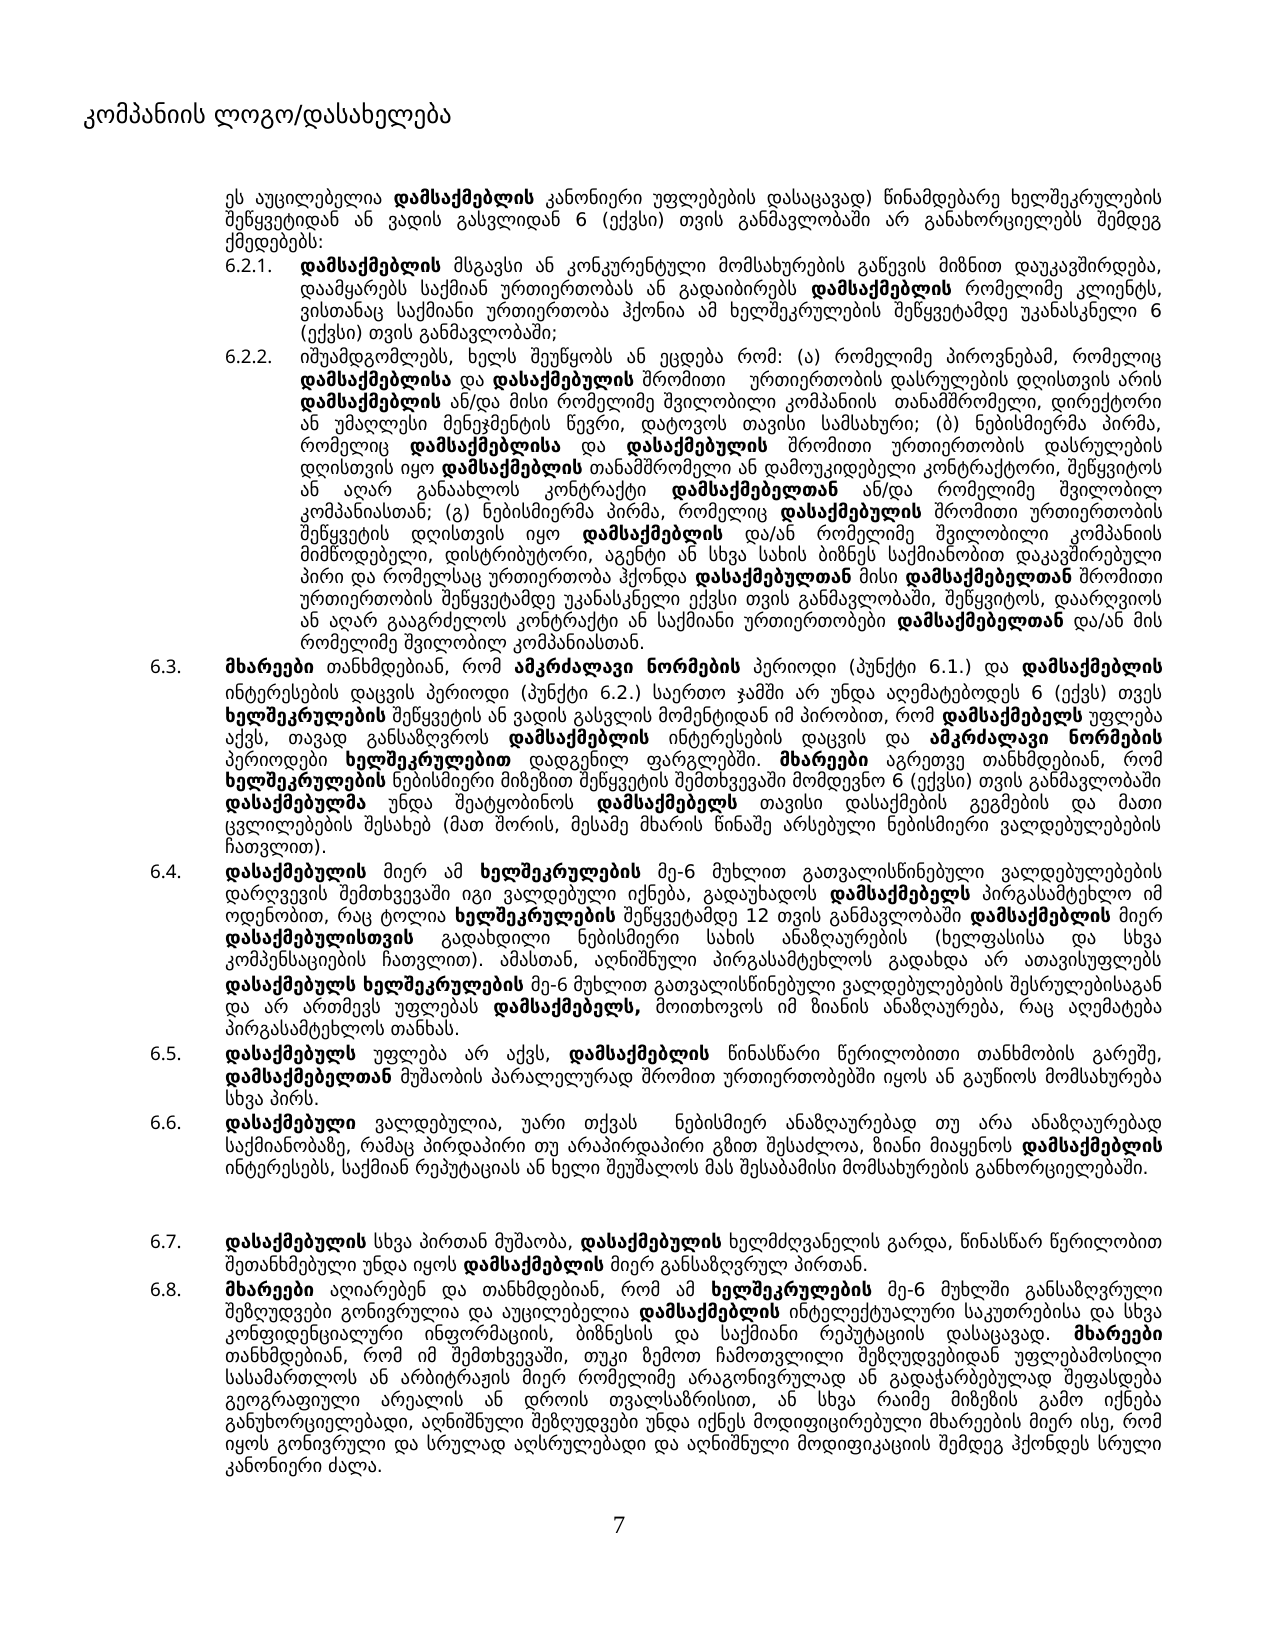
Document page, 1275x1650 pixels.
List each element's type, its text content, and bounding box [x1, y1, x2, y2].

list დასაქმებულის სხვა პირთან მუშაობა, დასაქმებულის ხელმძღვანელის გარდა, წინასწარ წერილობით შეთანხმებული უნდა იყოს დამსაქმებლის მიერ განსაზღვრულ პირთან. [150, 1229, 1163, 1276]
list დამსაქმებლის მსგავსი ან კონკურენტული მომსახურების გაწევის მიზნით დაუკავშირდება, დაამყარებს საქმიან ურთიერთობას ან გადაიბირებს დამსაქმებლის რომელიმე კლიენტს, ვისთანაც საქმიანი ურთიერთობა ჰქონია ამ ხელშეკრულების შეწყვეტამდე უკანასკნელი 6 (ექვსი) თვის განმავლობაში; [225, 253, 1163, 344]
list მხარეები თანხმდებიან, რომ ამკრძალავი ნორმების პერიოდი (პუნქტი 6.1.) და დამსაქმებლის ინტერესების დაცვის პერიოდი (პუნქტი 6.2.) საერთო ჯამში არ უნდა აღემატებოდეს 6 (ექვს) თვეს ხელშეკრულების შეწყვეტის ან ვადის გასვლის მომენტიდან იმ პირობით, რომ დამსაქმებელს უფლება აქვს, თავად განსაზღვროს დამსაქმებლის ინტერესების დაცვის და ამკრძალავი ნორმების პერიოდები ხელშეკრულებით დადგენილ ფარგლებში. მხარეები აგრეთვე თანხმდებიან, რომ ხელშეკრულების ნებისმიერი მიზეზით შეწყვეტის შემთხვევაში მომდევნო 6 (ექვსი) თვის განმავლობაში დასაქმებულმა უნდა შეატყობინოს დამსაქმებელს თავისი დასაქმების გეგმების და მათი ცვლილებების შესახებ (მათ შორის, მესამე მხარის წინაშე არსებული ნებისმიერი ვალდებულებების ჩათვლით). [150, 654, 1163, 858]
list დასაქმებულის მიერ ამ ხელშეკრულების მე-6 მუხლით გათვალისწინებული ვალდებულებების დარღვევის შემთხვევაში იგი ვალდებული იქნება, გადაუხადოს დამსაქმებელს პირგასამტეხლო იმ ოდენობით, რაც ტოლია ხელშეკრულების შეწყვეტამდე 12 თვის განმავლობაში დამსაქმებლის მიერ დასაქმებულისთვის გადახდილი ნებისმიერი სახის ანაზღაურების (ხელფასისა და სხვა კომპენსაციების ჩათვლით). ამასთან, აღნიშნული პირგასამტეხლოს გადახდა არ ათავისუფლებს დასაქმებულს ხელშეკრულების მე-6 მუხლით გათვალისწინებული ვალდებულებების შესრულებისაგან და არ ართმევს უფლებას დამსაქმებელს, მოითხოვოს იმ ზიანის ანაზღაურება, რაც აღემატება პირგასამტეხლოს თანხას. [150, 858, 1163, 1040]
list მხარეები აღიარებენ და თანხმდებიან, რომ ამ ხელშეკრულების მე-6 მუხლში განსაზღვრული შეზღუდვები გონივრულია და აუცილებელია დამსაქმებლის ინტელექტუალური საკუთრებისა და სხვა კონფიდენციალური ინფორმაციის, ბიზნესის და საქმიანი რეპუტაციის დასაცავად. მხარეები თანხმდებიან, რომ იმ შემთხვევაში, თუკი ზემოთ ჩამოთვლილი შეზღუდვებიდან უფლებამოსილი სასამართლოს ან არბიტრაჟის მიერ რომელიმე არაგონივრულად ან გადაჭარბებულად შეფასდება გეოგრაფიული არეალის ან დროის თვალსაზრისით, ან სხვა რაიმე მიზეზის გამო იქნება განუხორციელებადი, აღნიშნული შეზღუდვები უნდა იქნეს მოდიფიცირებული მხარეების მიერ ისე, რომ იყოს გონივრული და სრულად აღსრულებადი და აღნიშნული მოდიფიკაციის შემდეგ ჰქონდეს სრული კანონიერი ძალა. [150, 1276, 1163, 1477]
list იშუამდგომლებს, ხელს შეუწყობს ან ეცდება რომ: (ა) რომელიმე პიროვნებამ, რომელიც დამსაქმებლისა და დასაქმებულის შრომითი ურთიერთობის დასრულების დღისთვის არის დამსაქმებლის ან/და მისი რომელიმე შვილობილი კომპანიის თანამშრომელი, დირექტორი ან უმაღლესი მენეჯმენტის წევრი, დატოვოს თავისი სამსახური; (ბ) ნებისმიერმა პირმა, რომელიც დამსაქმებლისა და დასაქმებულის შრომითი ურთიერთობის დასრულების დღისთვის იყო დამსაქმებლის თანამშრომელი ან დამოუკიდებელი კონტრაქტორი, შეწყვიტოს ან აღარ განაახლოს კონტრაქტი დამსაქმებელთან ან/და რომელიმე შვილობილ კომპანიასთან; (გ) ნებისმიერმა პირმა, რომელიც დასაქმებულის შრომითი ურთიერთობის შეწყვეტის დღისთვის იყო დამსაქმებლის და/ან რომელიმე შვილობილი კომპანიის მიმწოდებელი, დისტრიბუტორი, აგენტი ან სხვა სახის ბიზნეს საქმიანობით დაკავშირებული პირი და რომელსაც ურთიერთობა ჰქონდა დასაქმებულთან მისი დამსაქმებელთან შრომითი ურთიერთობის შეწყვეტამდე უკანასკნელი ექვსი თვის განმავლობაში, შეწყვიტოს, დაარღვიოს ან აღარ გააგრძელოს კონტრაქტი ან საქმიანი ურთიერთობები დამსაქმებელთან და/ან მის რომელიმე შვილობილ კომპანიასთან. [225, 344, 1163, 654]
list დასაქმებული ვალდებულია, უარი თქვას ნებისმიერ ანაზღაურებად თუ არა ანაზღაურებად საქმიანობაზე, რამაც პირდაპირი თუ არაპირდაპირი გზით შესაძლოა, ზიანი მიაყენოს დამსაქმებლის ინტერესებს, საქმიან რეპუტაციას ან ხელი შეუშალოს მას შესაბამისი მომსახურების განხორციელებაში. [150, 1109, 1163, 1179]
list დასაქმებულს უფლება არ აქვს, დამსაქმებლის წინასწარი წერილობითი თანხმობის გარეშე, დამსაქმებელთან მუშაობის პარალელურად შრომით ურთიერთობებში იყოს ან გაუწიოს მომსახურება სხვა პირს. [150, 1040, 1163, 1109]
list ეს აუცილებელია დამსაქმებლის კანონიერი უფლებების დასაცავად) წინამდებარე ხელშეკრულების შეწყვეტიდან ან ვადის გასვლიდან 6 (ექვსი) თვის განმავლობაში არ განახორციელებს შემდეგ ქმედებებს: [150, 187, 1163, 253]
